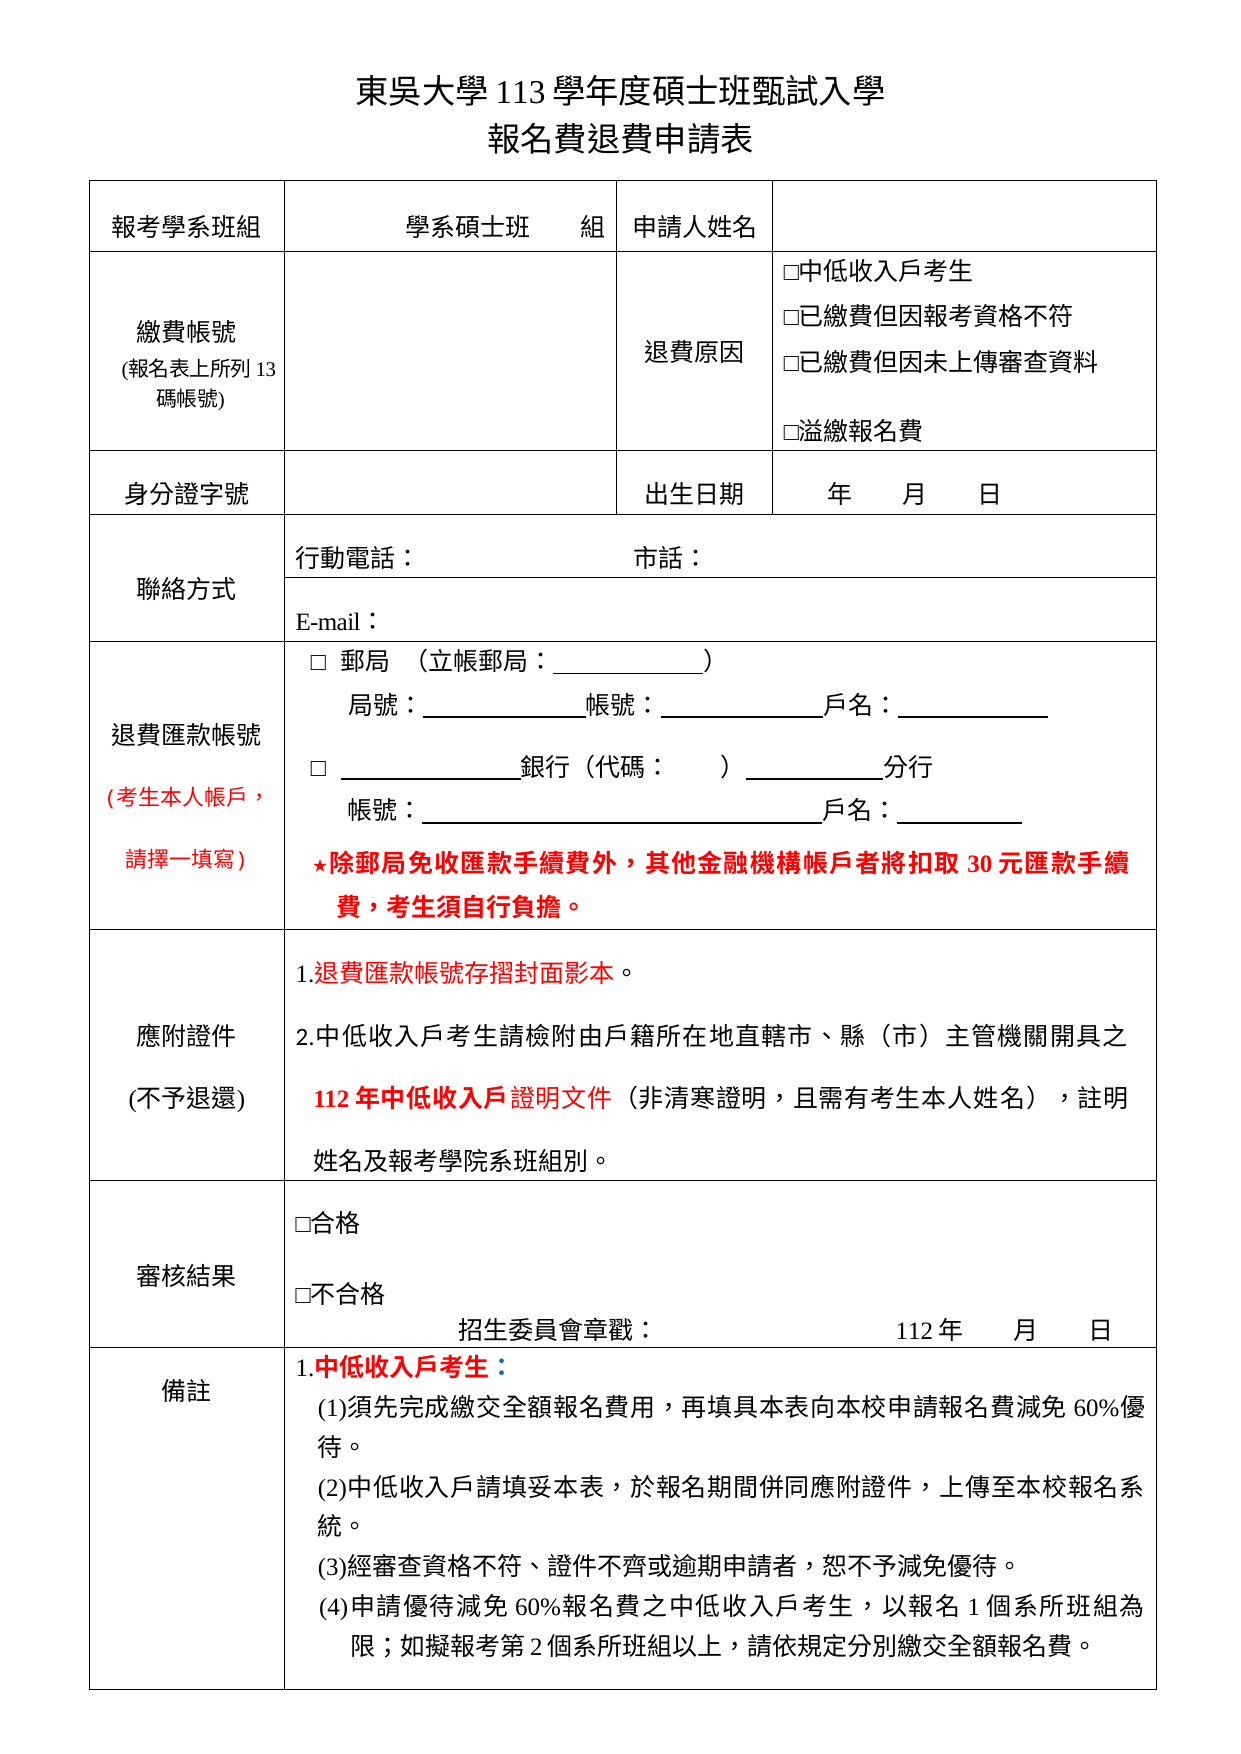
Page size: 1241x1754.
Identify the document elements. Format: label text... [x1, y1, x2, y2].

table_cell □ 郵局 （立帳郵局： ） 局號： 帳號： 戶名： □ 銀行（代碼： ） 分行 帳號： 戶名： ★除郵局免收匯款手續費外，其他金融機構帳戶者將扣取30元匯款手續費，考生須自行負擔。 [285, 642, 1156, 929]
table_cell 審核結果 [90, 1181, 284, 1347]
table_cell 出生日期 [617, 451, 772, 513]
table_header [773, 181, 1156, 251]
table_header 學系碩士班 組 [285, 181, 616, 251]
text 東吳大學113學年度碩士班甄試入學 [89, 64, 1152, 113]
table_cell 1.中低收入戶考生： (1)須先完成繳交全額報名費用，再填具本表向本校申請報名費減免60%優待。 (2)中低收入戶請填妥本表，於報名期間併同應附證件，上傳至本校報名系統。 (3)經審查資格不符、證件不齊或逾期申請者，恕不予減免優待。 (4)申請優待減免60%報名費之中低收入戶考生，以報名1個系所班組為限；如擬報考第2個系所班組以上，請依規定分別繳交全額報名費。 [285, 1348, 1156, 1688]
table_cell 備註 [90, 1348, 284, 1688]
table_cell [285, 252, 616, 450]
table_cell 1.退費匯款帳號存摺封面影本。 2.中低收入戶考生請檢附由戶籍所在地直轄市、縣（市）主管機關開具之112年中低收入戶證明文件（非清寒證明，且需有考生本人姓名），註明姓名及報考學院系班組別。 [285, 930, 1156, 1180]
table_cell 年 月 日 [773, 451, 1156, 513]
table_cell 身分證字號 [90, 451, 284, 513]
table_header 報考學系班組 [90, 181, 284, 251]
table_cell 應附證件 (不予退還) [90, 930, 284, 1180]
table_cell [285, 451, 616, 513]
table_cell 繳費帳號 (報名表上所列13碼帳號) [90, 252, 284, 450]
table_cell 退費原因 [617, 252, 772, 450]
table_cell □合格 □不合格 招生委員會章戳： 112年 月 日 [285, 1181, 1156, 1347]
table_cell 聯絡方式 [90, 515, 284, 641]
table_header 申請人姓名 [617, 181, 772, 251]
table_cell 行動電話： 市話： [285, 515, 1156, 577]
table_cell E-mail： [285, 578, 1156, 641]
table_cell □中低收入戶考生 □已繳費但因報考資格不符 □已繳費但因未上傳審查資料 □溢繳報名費 [773, 252, 1156, 450]
text 報名費退費申請表 [89, 113, 1152, 161]
table_cell 退費匯款帳號 (考生本人帳戶， 請擇一填寫) [90, 642, 284, 929]
